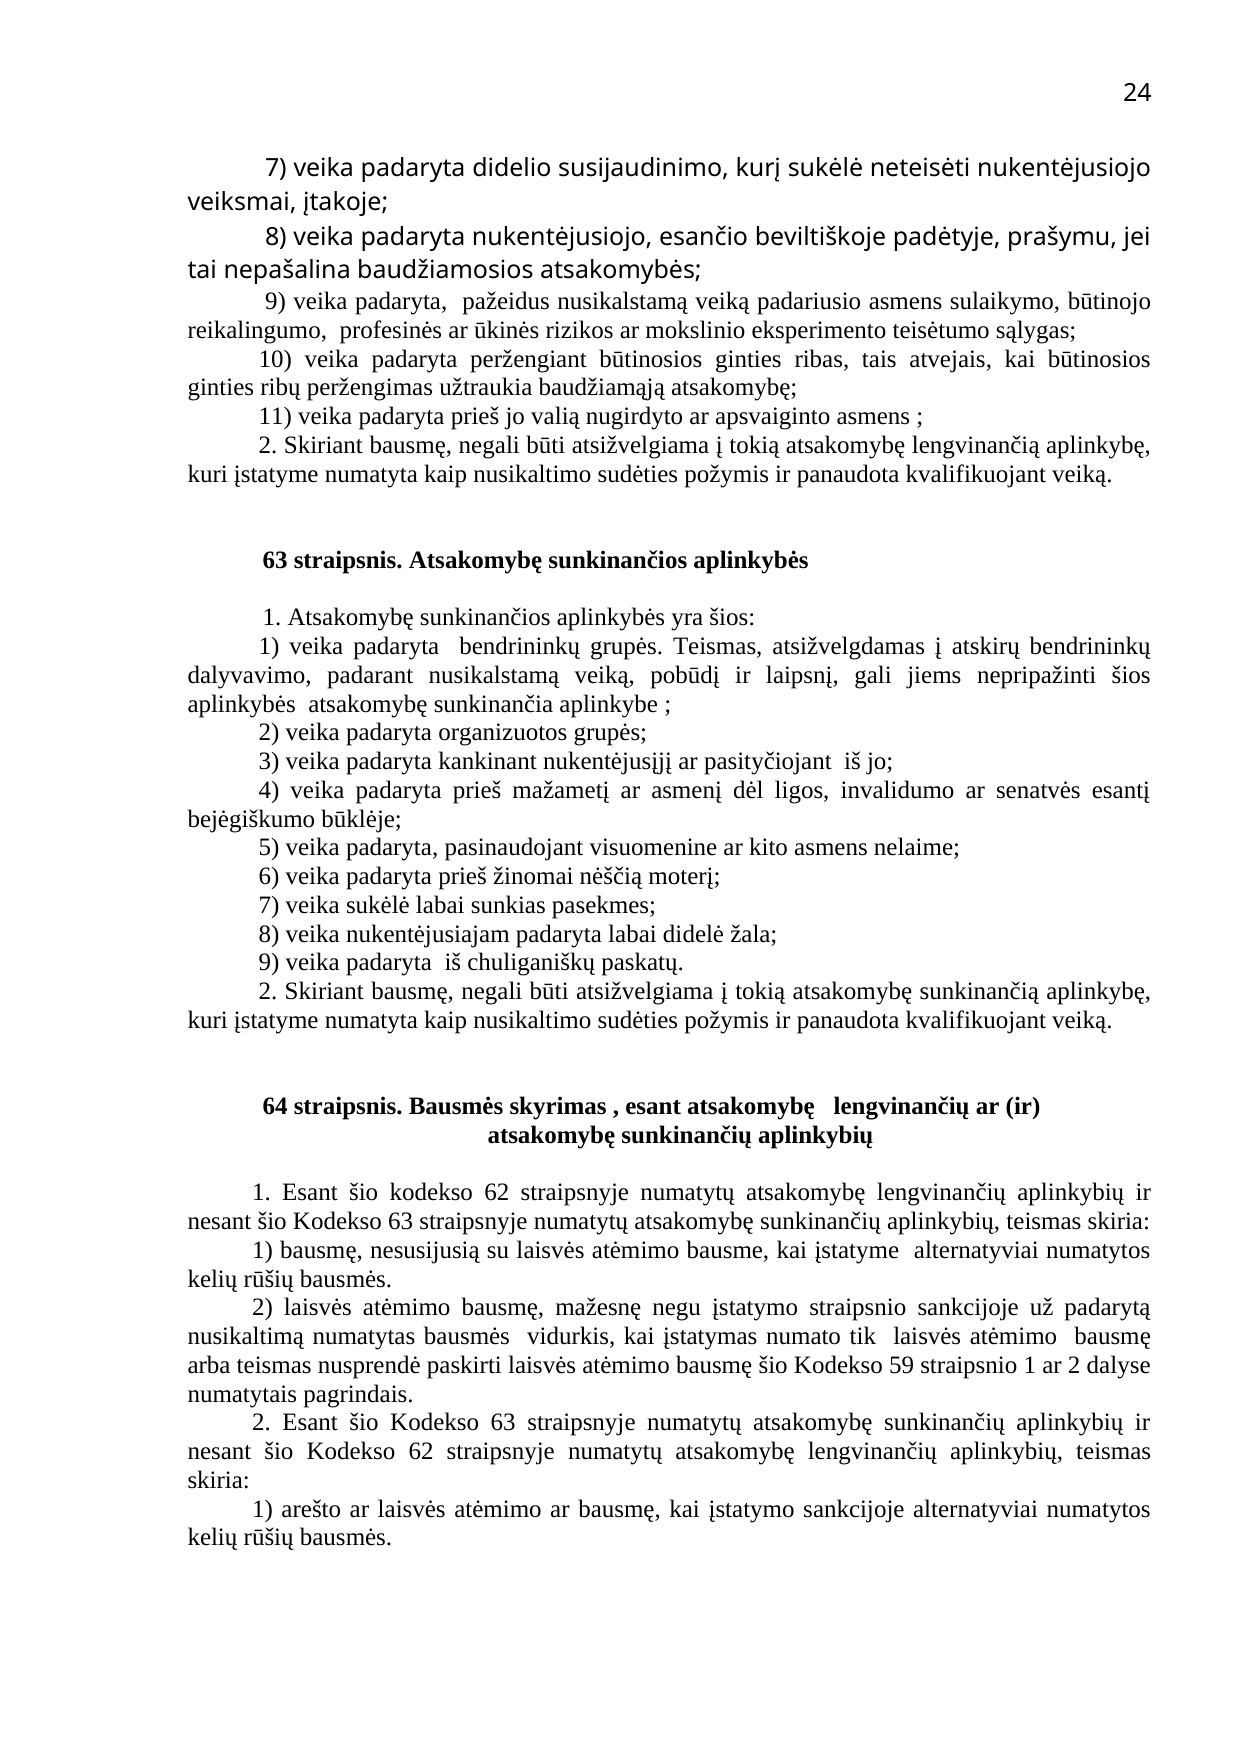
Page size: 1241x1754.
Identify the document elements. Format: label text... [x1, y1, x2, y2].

text 1) veika padaryta bendrininkų grupės. Teismas, atsižvelgdamas į atskirų bendrininkų dalyvavimo, padarant nusikalstamą veiką, pobūdį ir laipsnį, gali jiems nepripažinti šios aplinkybės atsakomybę sunkinančia aplinkybe ; [187, 631, 1152, 717]
text 1. Esant šio kodekso 62 straipsnyje numatytų atsakomybę lengvinančių aplinkybių ir nesant šio Kodekso 63 straipsnyje numatytų atsakomybę sunkinančių aplinkybių, teismas skiria: [187, 1177, 1152, 1235]
text 4) veika padaryta prieš mažametį ar asmenį dėl ligos, invalidumo ar senatvės esantį bejėgiškumo būklėje; [187, 775, 1152, 832]
text 3) veika padaryta kankinant nukentėjusįjį ar pasityčiojant iš jo; [187, 746, 1152, 775]
text 10) veika padaryta peržengiant būtinosios ginties ribas, tais atvejais, kai būtinosios ginties ribų peržengimas užtraukia baudžiamąją atsakomybę; [187, 344, 1152, 401]
text 1) arešto ar laisvės atėmimo ar bausmę, kai įstatymo sankcijoje alternatyviai numatytos kelių rūšių bausmės. [187, 1494, 1152, 1551]
text 2) veika padaryta organizuotos grupės; [187, 717, 1152, 746]
text 63 straipsnis. Atsakomybę sunkinančios aplinkybės [187, 545, 1152, 574]
text 6) veika padaryta prieš žinomai nėščią moterį; [187, 861, 1152, 890]
text 9) veika padaryta iš chuliganiškų paskatų. [187, 947, 1152, 976]
text 2) laisvės atėmimo bausmę, mažesnę negu įstatymo straipsnio sankcijoje už padarytą nusikaltimą numatytas bausmės vidurkis, kai įstatymas numato tik laisvės atėmimo bausmę arba teismas nusprendė paskirti laisvės atėmimo bausmę šio Kodekso 59 straipsnio 1 ar 2 dalyse numatytais pagrindais. [187, 1292, 1152, 1407]
text 1) bausmę, nesusijusią su laisvės atėmimo bausme, kai įstatyme alternatyviai numatytos kelių rūšių bausmės. [187, 1235, 1152, 1292]
text 8) veika padaryta nukentėjusiojo, esančio beviltiškoje padėtyje, prašymu, jei tai nepašalina baudžiamosios atsakomybės; [187, 218, 1152, 286]
text 64 straipsnis. Bausmės skyrimas , esant atsakomybę lengvinančių ar (ir) atsakomybę sunkinančių aplinkybių [187, 1091, 1152, 1149]
text 8) veika nukentėjusiajam padaryta labai didelė žala; [187, 919, 1152, 947]
text 7) veika sukėlė labai sunkias pasekmes; [187, 890, 1152, 919]
text 2. Skiriant bausmę, negali būti atsižvelgiama į tokią atsakomybę lengvinančią aplinkybę, kuri įstatyme numatyta kaip nusikaltimo sudėties požymis ir panaudota kvalifikuojant veiką. [187, 430, 1152, 487]
text 7) veika padaryta didelio susijaudinimo, kurį sukėlė neteisėti nukentėjusiojo veiksmai, įtakoje; [187, 150, 1152, 218]
text 9) veika padaryta, pažeidus nusikalstamą veiką padariusio asmens sulaikymo, būtinojo reikalingumo, profesinės ar ūkinės rizikos ar mokslinio eksperimento teisėtumo sąlygas; [187, 286, 1152, 344]
text 5) veika padaryta, pasinaudojant visuomenine ar kito asmens nelaime; [187, 832, 1152, 861]
text 1. Atsakomybę sunkinančios aplinkybės yra šios: [187, 602, 1152, 631]
text 2. Skiriant bausmę, negali būti atsižvelgiama į tokią atsakomybę sunkinančią aplinkybę, kuri įstatyme numatyta kaip nusikaltimo sudėties požymis ir panaudota kvalifikuojant veiką. [187, 976, 1152, 1034]
text 2. Esant šio Kodekso 63 straipsnyje numatytų atsakomybę sunkinančių aplinkybių ir nesant šio Kodekso 62 straipsnyje numatytų atsakomybę lengvinančių aplinkybių, teismas skiria: [187, 1407, 1152, 1494]
text 11) veika padaryta prieš jo valią nugirdyto ar apsvaiginto asmens ; [187, 401, 1152, 430]
